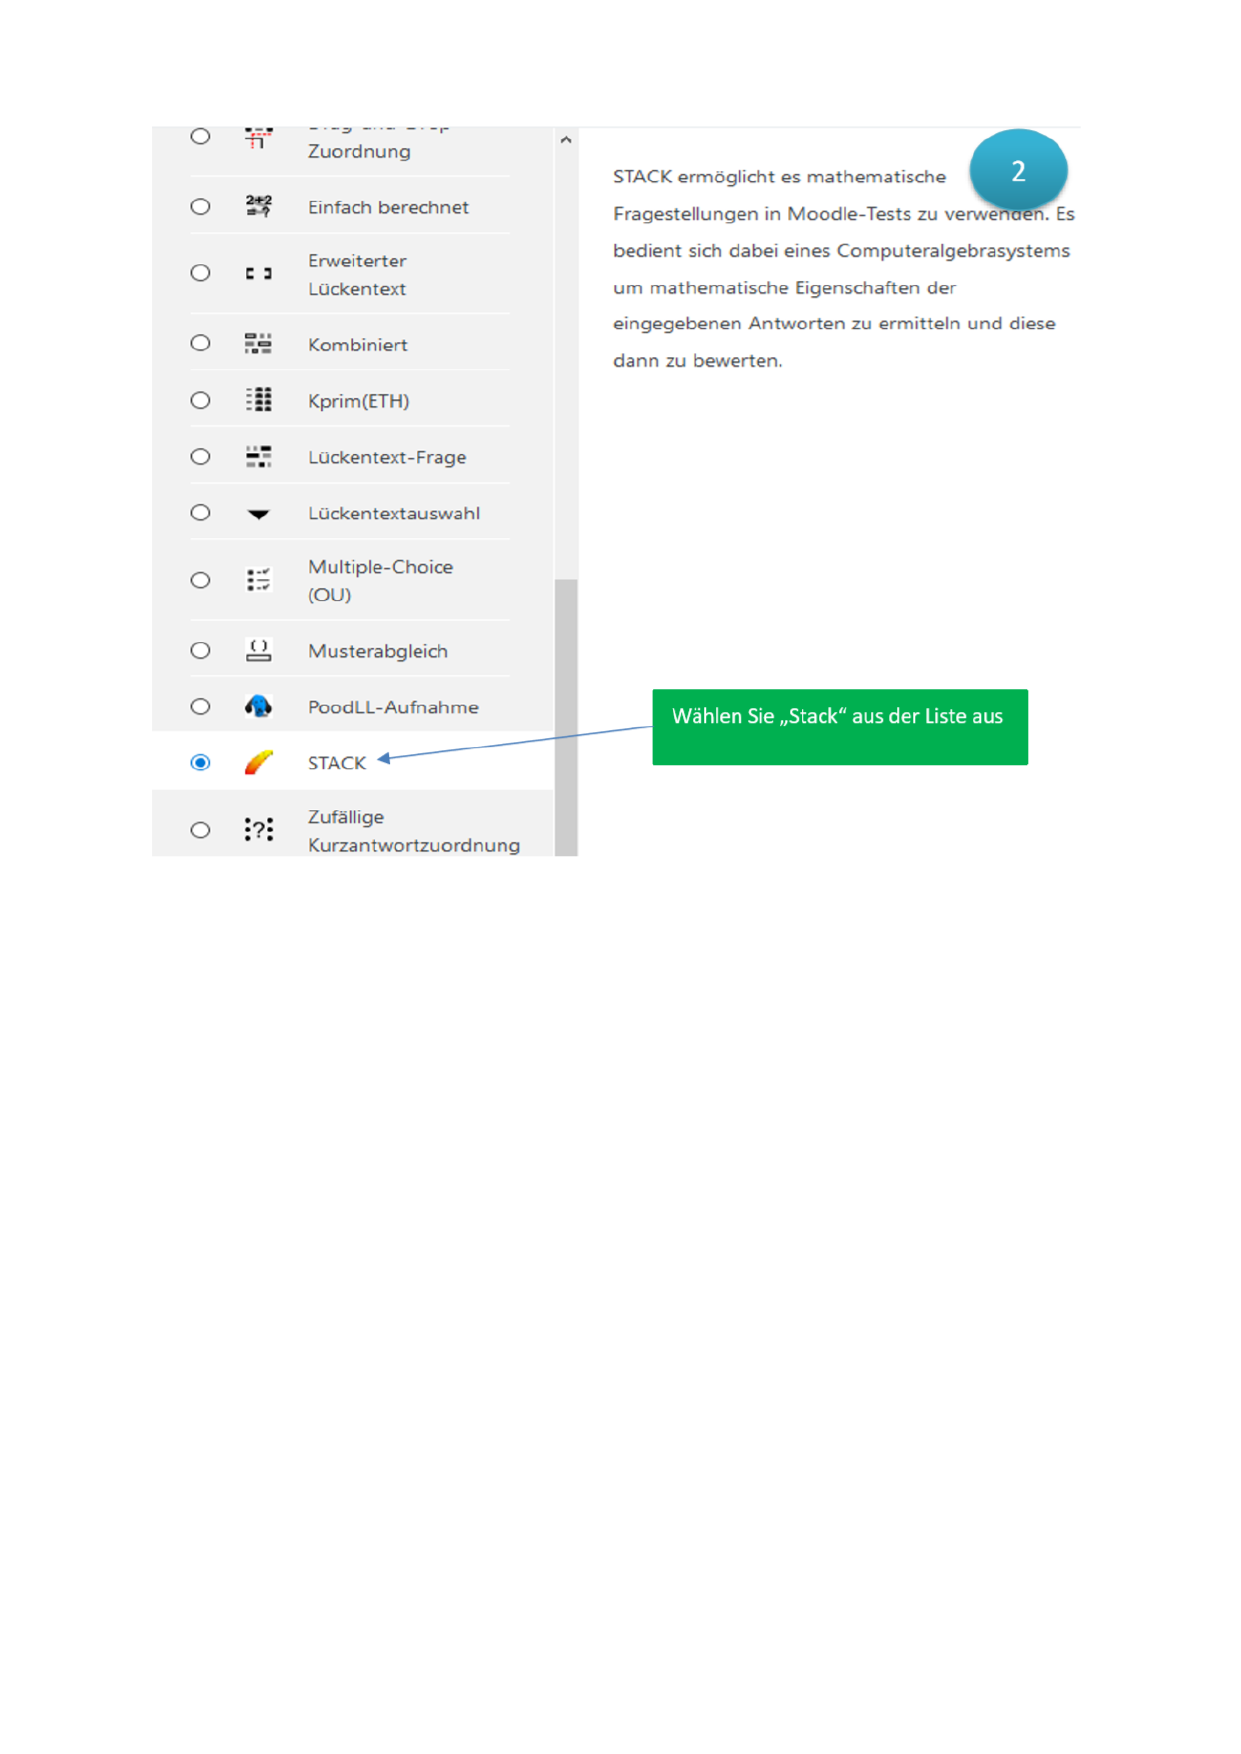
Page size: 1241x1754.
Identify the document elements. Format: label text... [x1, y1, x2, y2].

picture [118, 118, 1123, 915]
text Im folgenden Teil wird erzählt wie eine MCQ erstellt wird. [118, 915, 1122, 921]
